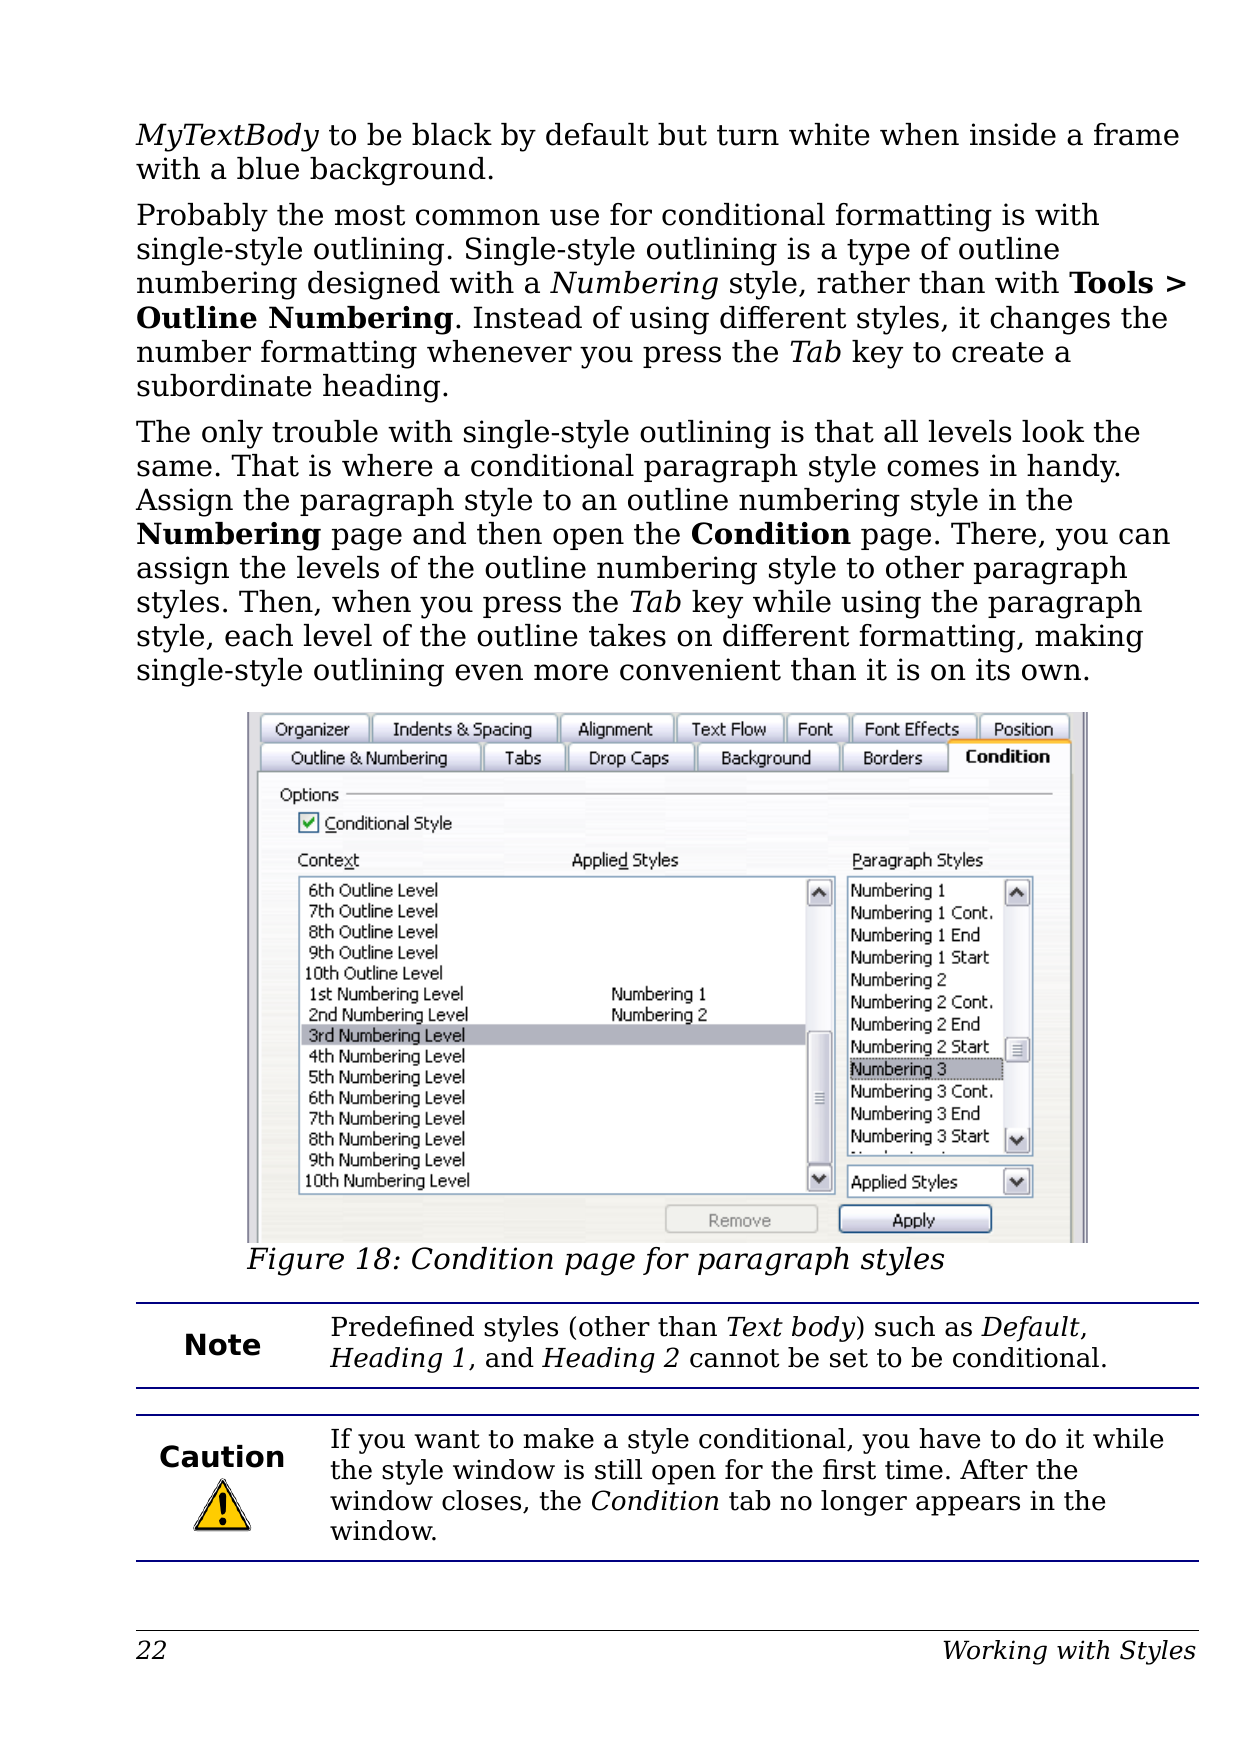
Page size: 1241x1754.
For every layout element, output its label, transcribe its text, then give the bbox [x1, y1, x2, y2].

picture [247, 712, 1088, 1243]
table_header Note [136, 1304, 309, 1387]
table_header Caution [136, 1416, 308, 1559]
table_header Predefined styles (other than Text body) such as Default, Heading 1, and Heading 2 cannot be set to be conditional. [309, 1304, 1199, 1387]
text Probably the most common use for conditional formatting is with single-style outlining. Single-style outlining is a type of outline numbering designed with a Numbering style, rather than with Tools > Outline Numbering. Instead of using different styles, it changes the number formatting whenever you press the Tab key to create a subordinate heading. [136, 198, 1199, 403]
table_header If you want to make a style conditional, you have to do it while the style window is still open for the first time. After the window closes, the Condition tab no longer appears in the window. [309, 1416, 1199, 1559]
text The only trouble with single-style outlining is that all levels look the same. That is where a conditional paragraph style comes in handy. Assign the paragraph style to an outline numbering style in the Numbering page and then open the Condition page. There, you can assign the levels of the outline numbering style to other paragraph styles. Then, when you press the Tab key while using the paragraph style, each level of the outline takes on different formatting, making single-style outlining even more convenient than it is on its own. [136, 415, 1199, 687]
picture [190, 1474, 255, 1535]
text MyTextBody to be black by default but turn white when inside a frame with a blue background. [136, 118, 1199, 186]
text Figure 18: Condition page for paragraph styles [247, 1243, 1088, 1277]
